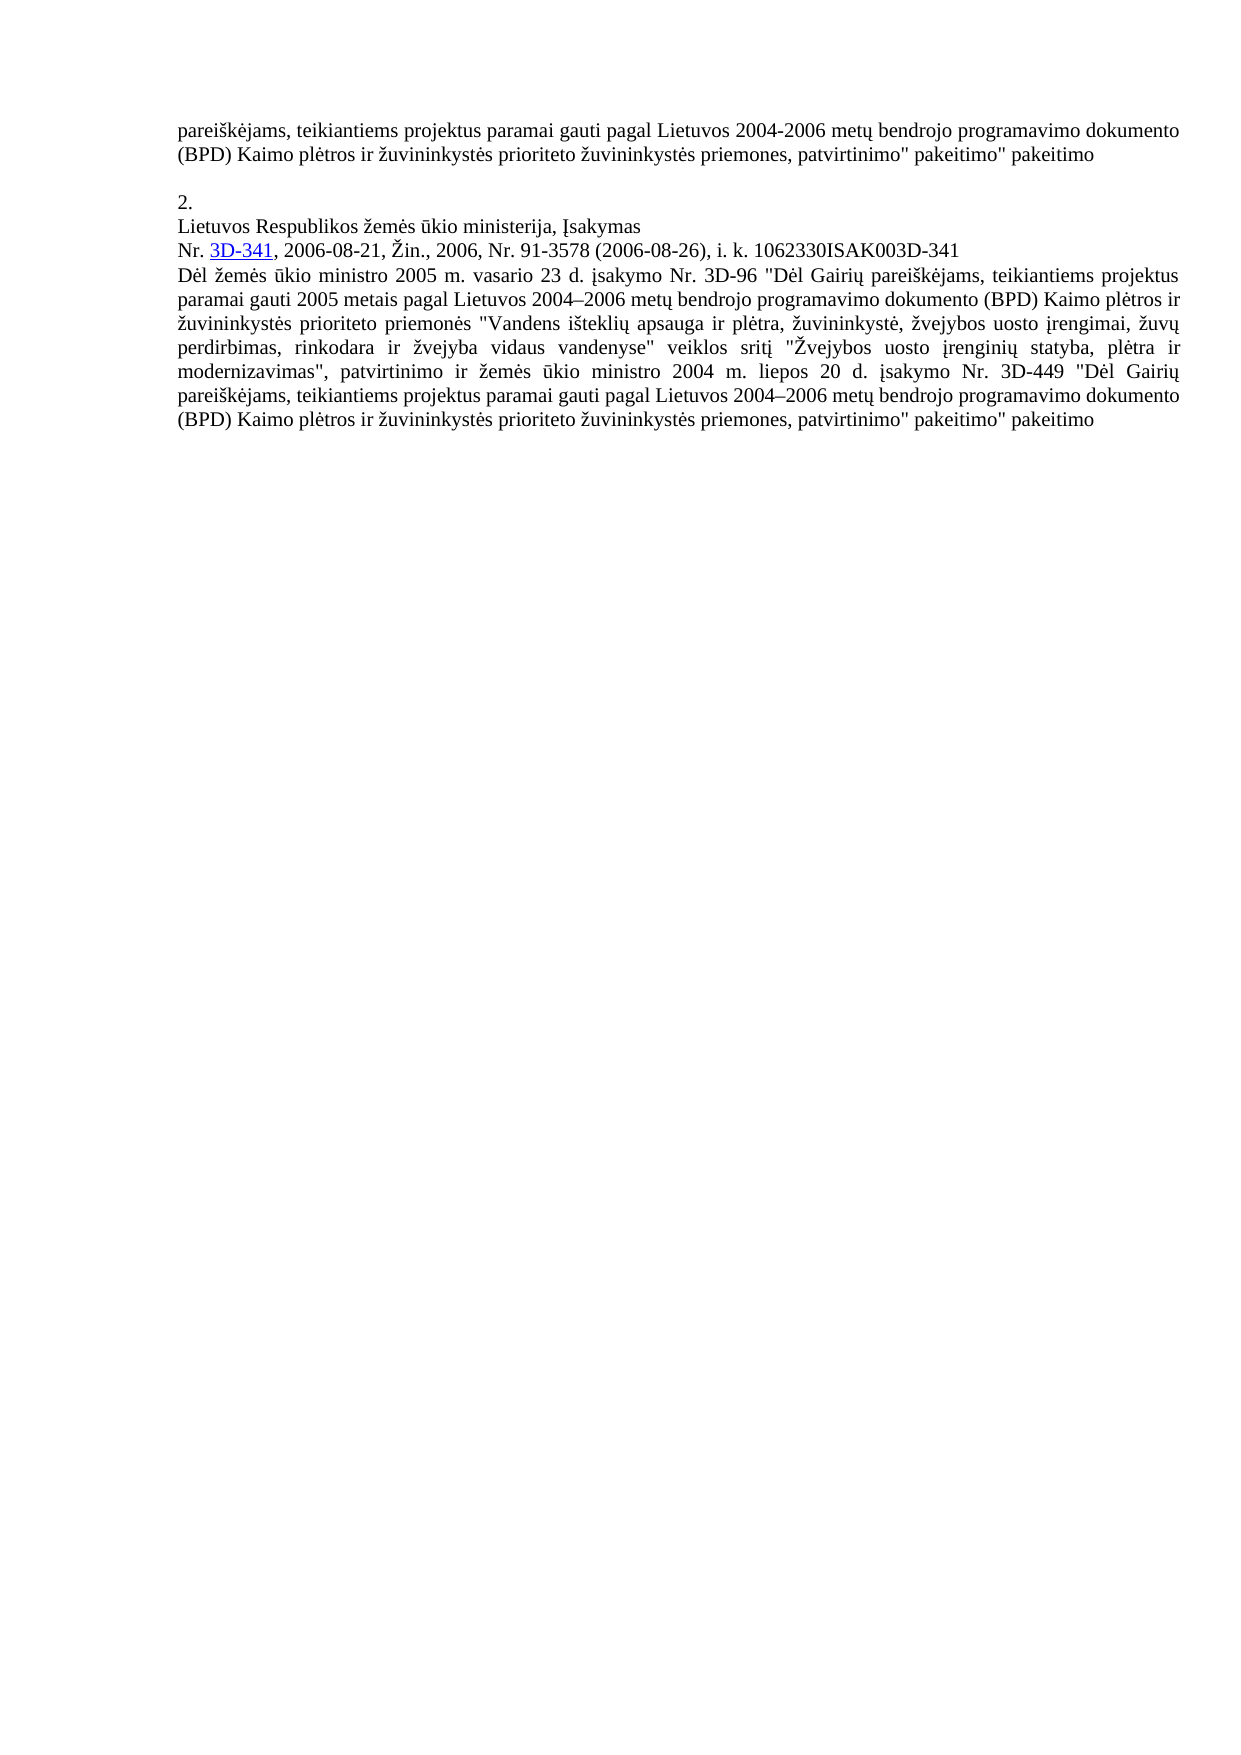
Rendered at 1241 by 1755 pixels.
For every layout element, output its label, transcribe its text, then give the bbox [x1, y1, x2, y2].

text pareiškėjams, teikiantiems projektus paramai gauti pagal Lietuvos 2004-2006 metų bendrojo programavimo dokumento (BPD) Kaimo plėtros ir žuvininkystės prioriteto žuvininkystės priemones, patvirtinimo" pakeitimo" pakeitimo [177, 118, 1181, 166]
text Lietuvos Respublikos žemės ūkio ministerija, Įsakymas [177, 214, 1181, 238]
text 2. [177, 190, 1181, 214]
text Nr. 3D-341, 2006-08-21, Žin., 2006, Nr. 91-3578 (2006-08-26), i. k. 1062330ISAK003D-341 [177, 238, 1181, 262]
text Dėl žemės ūkio ministro 2005 m. vasario 23 d. įsakymo Nr. 3D-96 "Dėl Gairių pareiškėjams, teikiantiems projektus paramai gauti 2005 metais pagal Lietuvos 2004–2006 metų bendrojo programavimo dokumento (BPD) Kaimo plėtros ir žuvininkystės prioriteto priemonės "Vandens išteklių apsauga ir plėtra, žuvininkystė, žvejybos uosto įrengimai, žuvų perdirbimas, rinkodara ir žvejyba vidaus vandenyse" veiklos sritį "Žvejybos uosto įrenginių statyba, plėtra ir modernizavimas", patvirtinimo ir žemės ūkio ministro 2004 m. liepos 20 d. įsakymo Nr. 3D-449 "Dėl Gairių pareiškėjams, teikiantiems projektus paramai gauti pagal Lietuvos 2004–2006 metų bendrojo programavimo dokumento (BPD) Kaimo plėtros ir žuvininkystės prioriteto žuvininkystės priemones, patvirtinimo" pakeitimo" pakeitimo [177, 262, 1181, 431]
